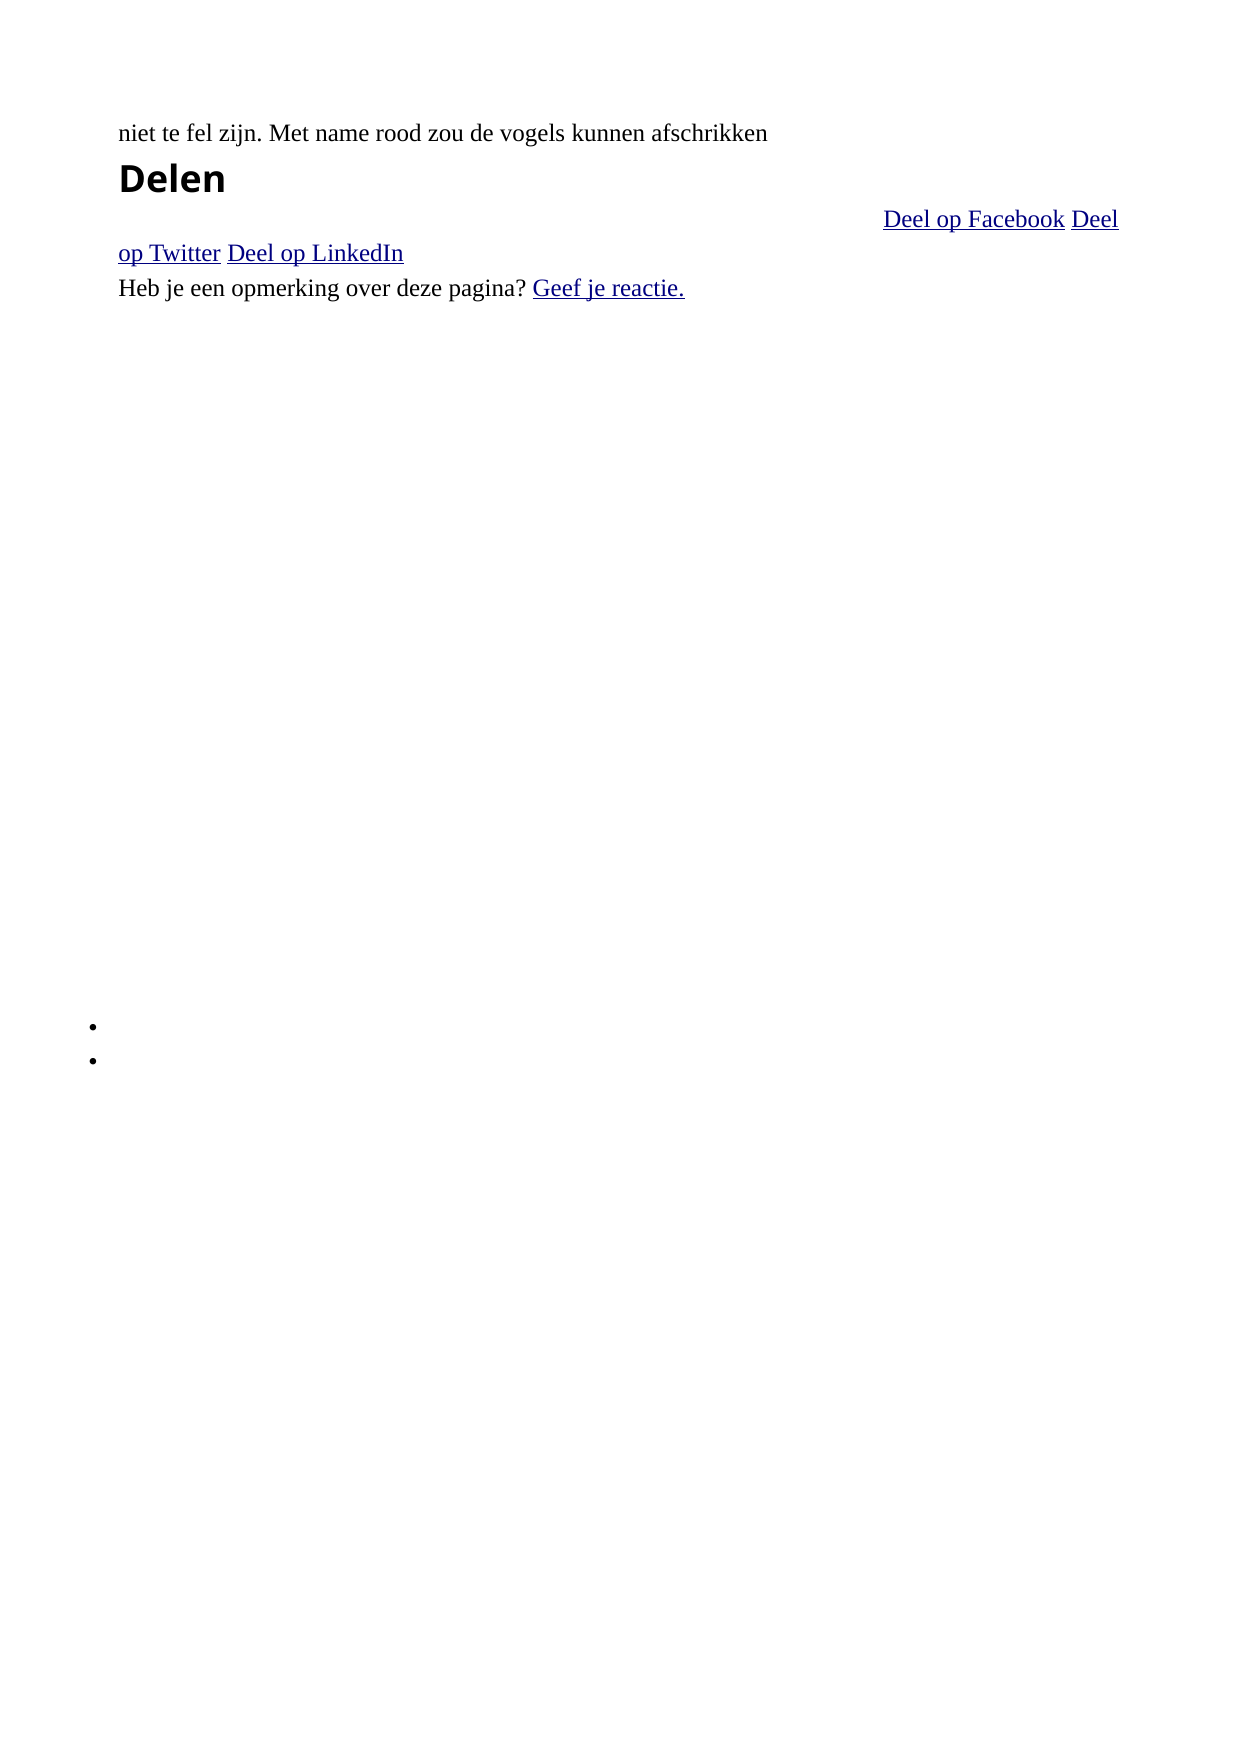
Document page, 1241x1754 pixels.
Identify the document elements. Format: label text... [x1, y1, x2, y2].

subtitle Openingstijden gemeentehuis [118, 587, 1122, 638]
list Maandag 08.30 - 17.00 uur Dinsdag 08.30 - 17.00 uur Woensdag 08.30 - 19.30 uur Donderdag 08.30 - 19.30 uur Vrijdag 08.30 - 12.30 uur [118, 638, 1122, 872]
list Openingstijden en adressen [118, 966, 1122, 1013]
subtitle Gemeentehuis [118, 301, 1122, 352]
list niet te fel zijn. Met name rood zou de vogels kunnen afschrikken [118, 118, 1122, 147]
list Wil je iets aanvragen of regelen? Maak online een afspraak met Burgerzaken of bel (0411) 65 59 11. [118, 872, 1122, 966]
subtitle Delen [118, 153, 1122, 204]
text Heb je een opmerking over deze pagina? Geef je reactie. [118, 273, 1122, 301]
list Bezoekadres: Markt 1, 5281 AT Boxtel Postadres: Postbus 10.000, 5280 DA Boxtel Telefoon: (0411) 65 59 11 E-mail: gemeente@boxtel.nl Contactformulier [118, 352, 1122, 587]
text Deel op Facebook Deel op Twitter Deel op LinkedIn [118, 204, 1122, 267]
